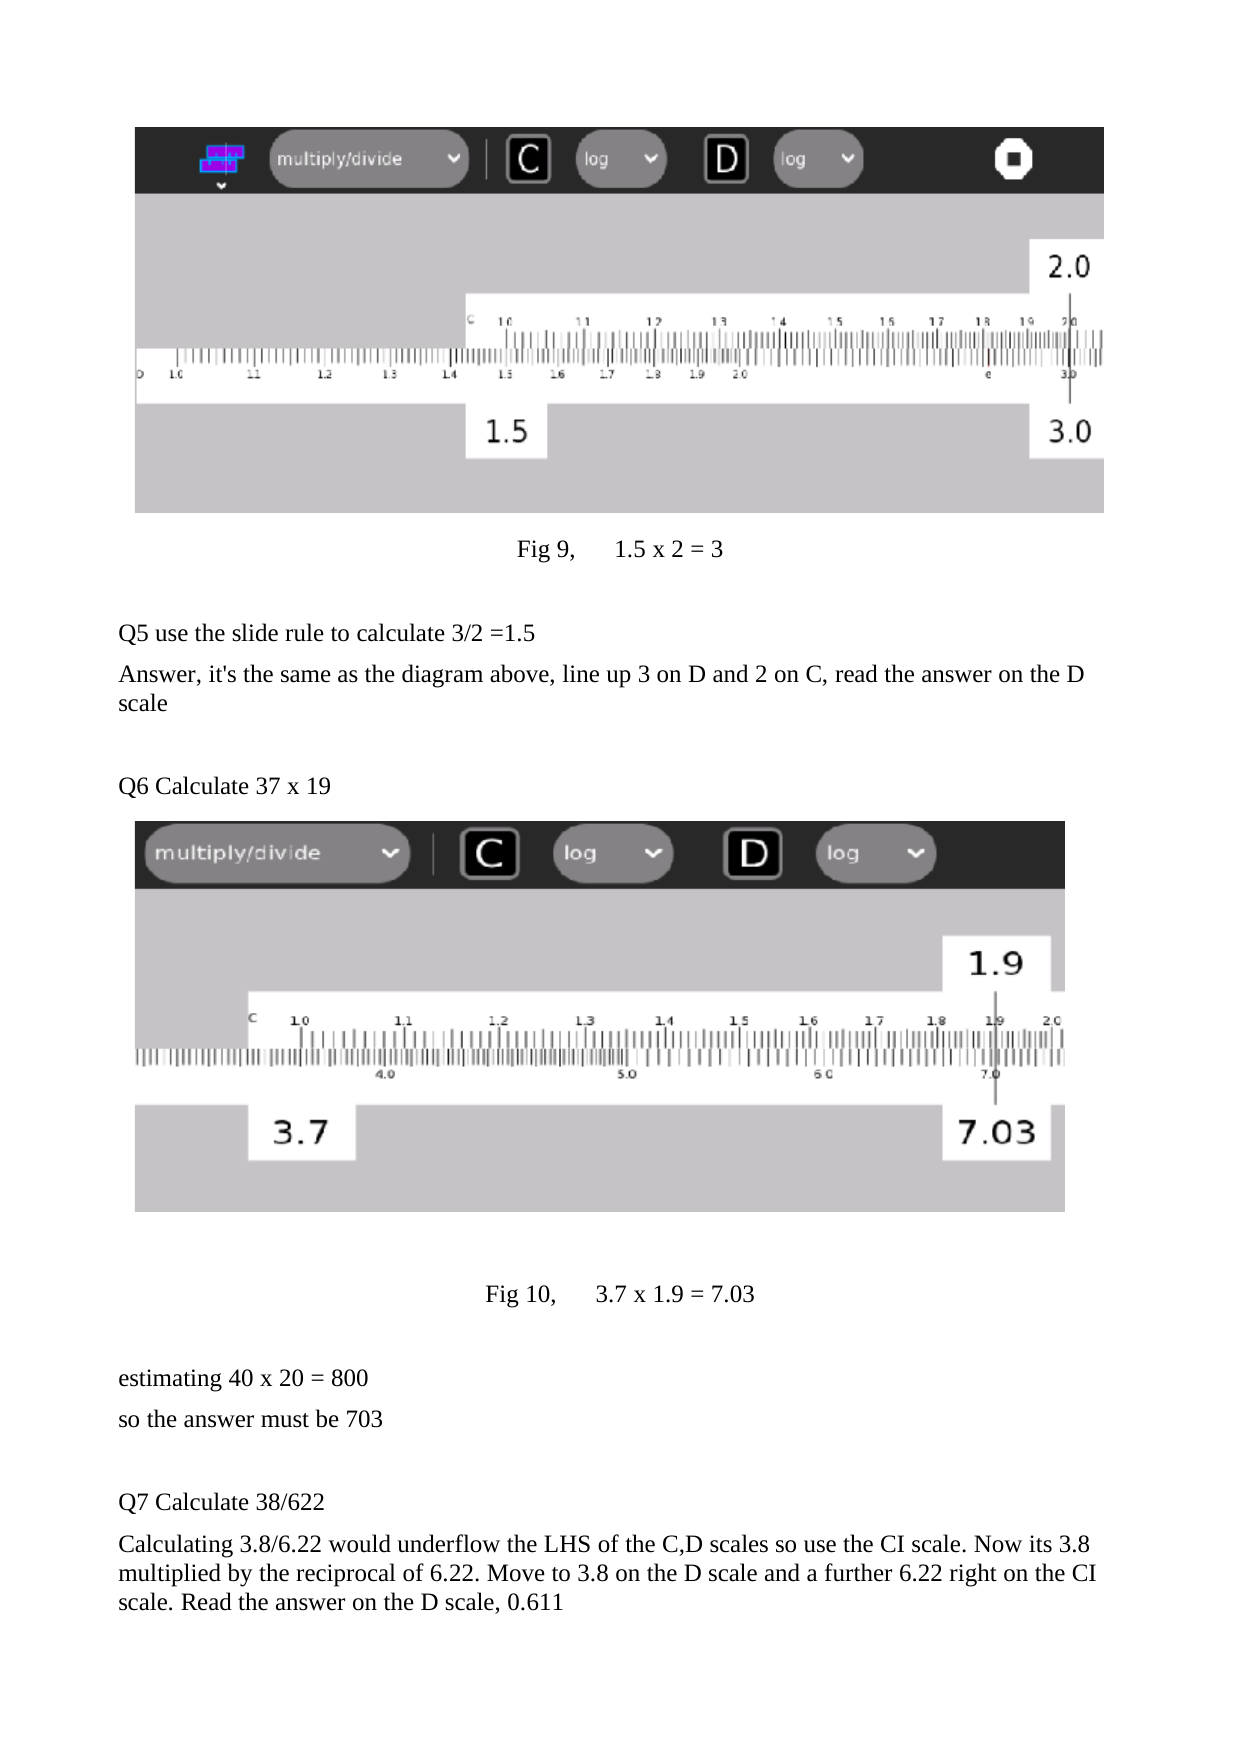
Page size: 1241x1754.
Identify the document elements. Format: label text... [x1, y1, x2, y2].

text Calculating 3.8/6.22 would underflow the LHS of the C,D scales so use the CI scale. Now its 3.8 multiplied by the reciprocal of 6.22. Move to 3.8 on the D scale and a further 6.22 right on the CI scale. Read the answer on the D scale, 0.611 [118, 1529, 1122, 1616]
text estimating 40 x 20 = 800 [118, 1362, 1122, 1392]
text Q7 Calculate 38/622 [118, 1487, 1122, 1516]
text Answer, it's the same as the diagram above, line up 3 on D and 2 on C, read the answer on the D scale [118, 659, 1122, 717]
text Fig 9, 1.5 x 2 = 3 [118, 534, 1122, 563]
text Fig 10, 3.7 x 1.9 = 7.03 [118, 1279, 1122, 1308]
text so the answer must be 703 [118, 1404, 1122, 1433]
text Q5 use the slide rule to calculate 3/2 =1.5 [118, 617, 1122, 647]
text Q6 Calculate 37 x 19 [118, 771, 1122, 800]
